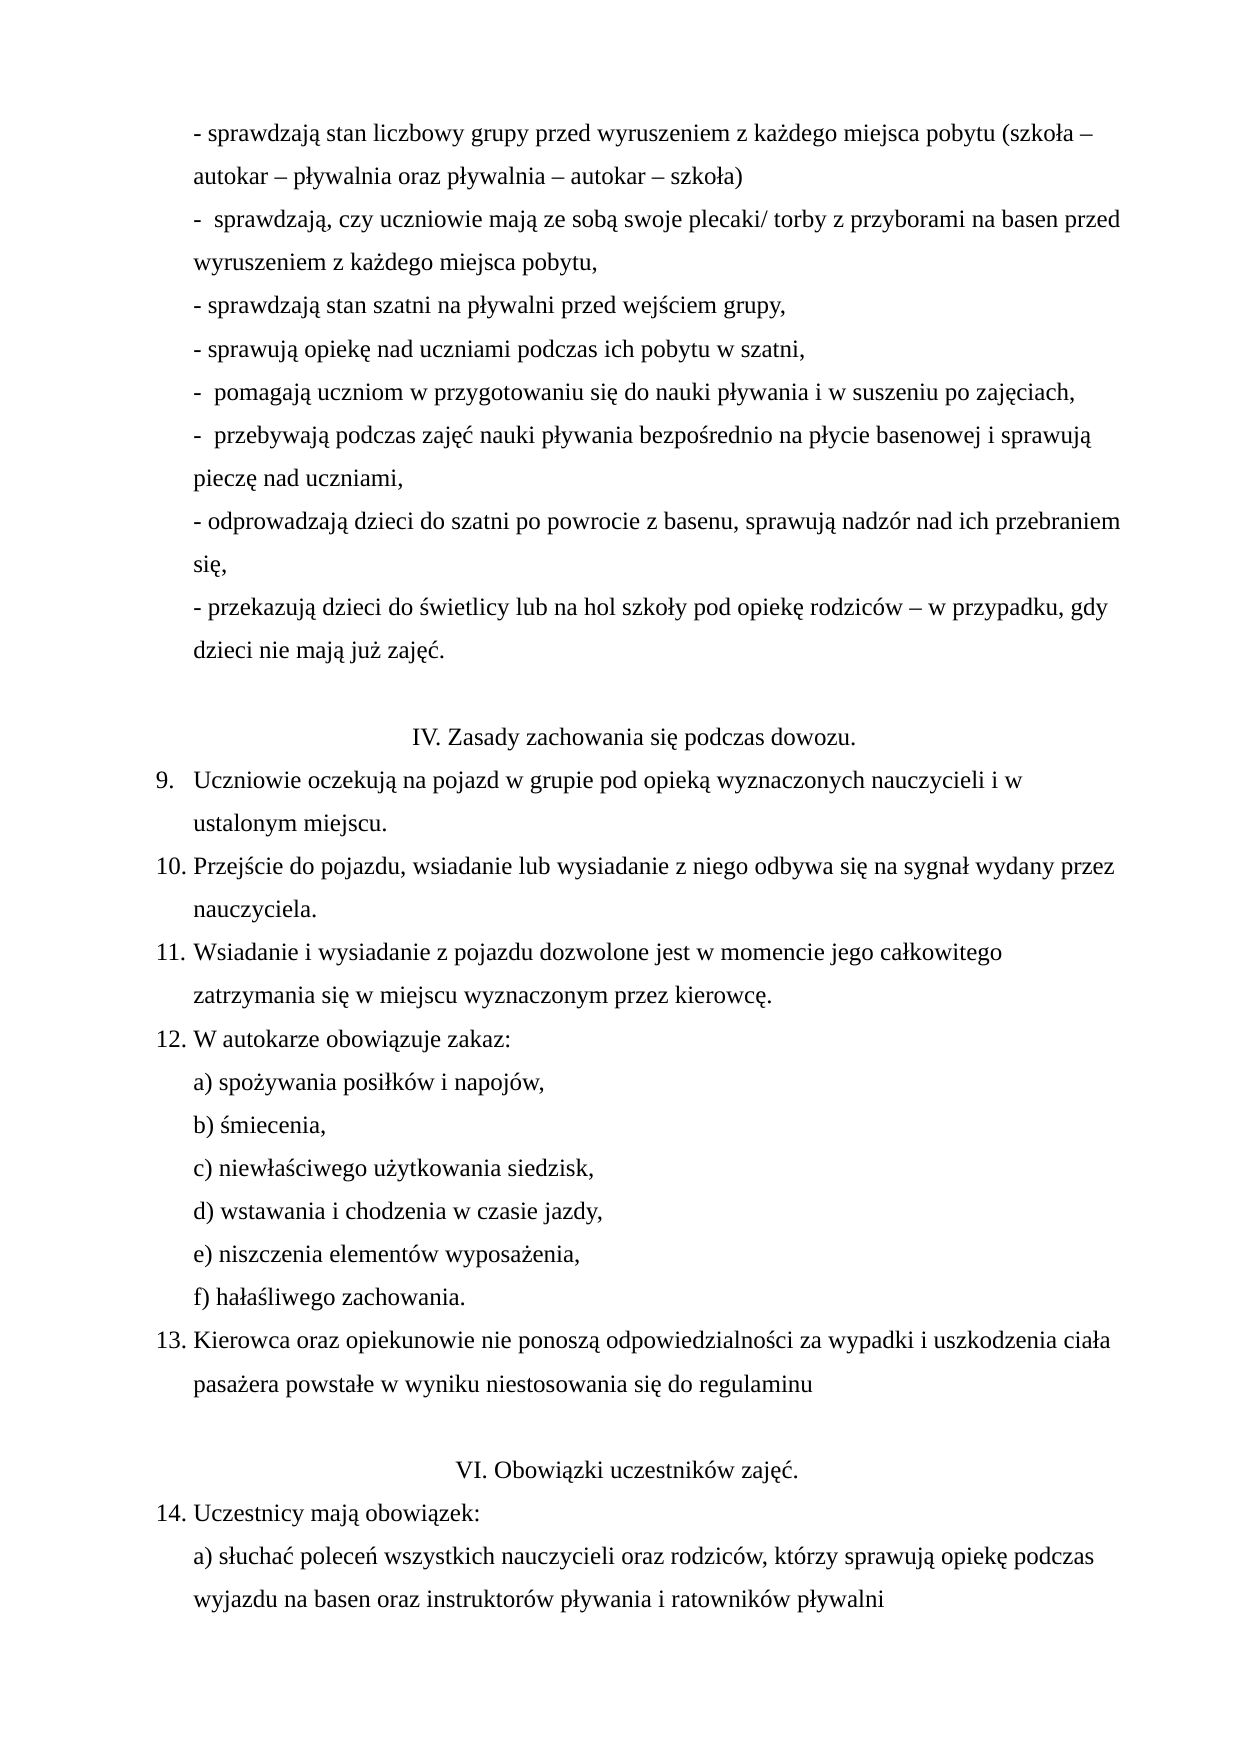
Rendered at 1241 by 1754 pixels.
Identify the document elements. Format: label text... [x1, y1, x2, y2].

list a) słuchać poleceń wszystkich nauczycieli oraz rodziców, którzy sprawują opiekę podczas wyjazdu na basen oraz instruktorów pływania i ratowników pływalni [156, 1541, 1122, 1613]
list Uczniowie oczekują na pojazd w grupie pod opieką wyznaczonych nauczycieli i w ustalonym miejscu. [156, 765, 1122, 837]
list c) niewłaściwego użytkowania siedzisk, [156, 1153, 1122, 1182]
list f) hałaśliwego zachowania. [156, 1282, 1122, 1311]
list e) niszczenia elementów wyposażenia, [156, 1239, 1122, 1268]
list IV. Zasady zachowania się podczas dowozu. [156, 722, 1122, 751]
list - sprawdzają, czy uczniowie mają ze sobą swoje plecaki/ torby z przyborami na basen przed wyruszeniem z każdego miejsca pobytu, [156, 204, 1122, 276]
list W autokarze obowiązuje zakaz: [156, 1024, 1122, 1052]
list - przekazują dzieci do świetlicy lub na hol szkoły pod opiekę rodziców – w przypadku, gdy dzieci nie mają już zajęć. [156, 592, 1122, 664]
list Wsiadanie i wysiadanie z pojazdu dozwolone jest w momencie jego całkowitego zatrzymania się w miejscu wyznaczonym przez kierowcę. [156, 937, 1122, 1009]
list - sprawdzają stan szatni na pływalni przed wejściem grupy, [156, 291, 1122, 319]
list a) spożywania posiłków i napojów, [156, 1067, 1122, 1096]
list - sprawdzają stan liczbowy grupy przed wyruszeniem z każdego miejsca pobytu (szkoła – autokar – pływalnia oraz pływalnia – autokar – szkoła) [156, 118, 1122, 190]
list - sprawują opiekę nad uczniami podczas ich pobytu w szatni, [156, 334, 1122, 362]
list d) wstawania i chodzenia w czasie jazdy, [156, 1196, 1122, 1225]
list - pomagają uczniom w przygotowaniu się do nauki pływania i w suszeniu po zajęciach, [156, 377, 1122, 406]
list VI. Obowiązki uczestników zajęć. [156, 1455, 1122, 1484]
list b) śmiecenia, [156, 1110, 1122, 1139]
list Przejście do pojazdu, wsiadanie lub wysiadanie z niego odbywa się na sygnał wydany przez nauczyciela. [156, 851, 1122, 923]
list - odprowadzają dzieci do szatni po powrocie z basenu, sprawują nadzór nad ich przebraniem się, [156, 506, 1122, 578]
list Uczestnicy mają obowiązek: [156, 1498, 1122, 1527]
list - przebywają podczas zajęć nauki pływania bezpośrednio na płycie basenowej i sprawują pieczę nad uczniami, [156, 420, 1122, 492]
list Kierowca oraz opiekunowie nie ponoszą odpowiedzialności za wypadki i uszkodzenia ciała pasażera powstałe w wyniku niestosowania się do regulaminu [156, 1326, 1122, 1397]
